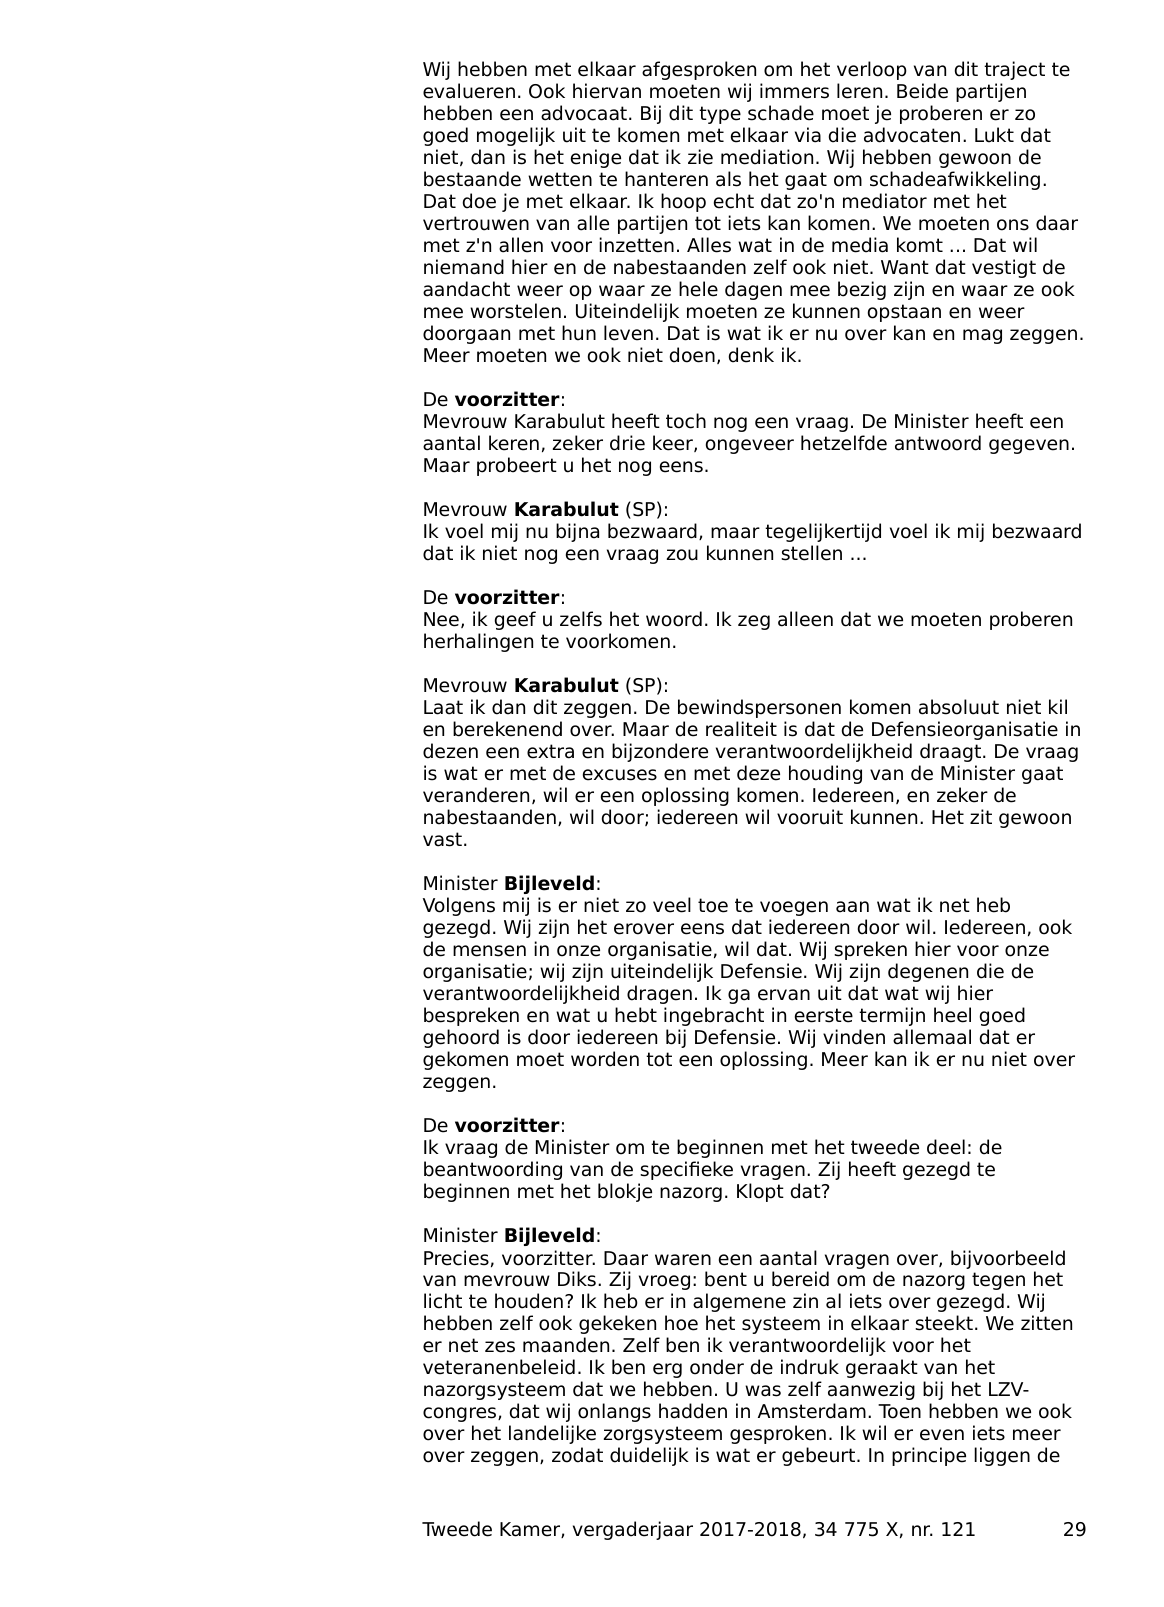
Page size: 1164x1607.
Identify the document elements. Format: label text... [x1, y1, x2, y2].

text Volgens mij is er niet zo veel toe te voegen aan wat ik net heb gezegd. Wij zijn het erover eens dat iedereen door wil. Iedereen, ook de mensen in onze organisatie, wil dat. Wij spreken hier voor onze organisatie; wij zijn uiteindelijk Defensie. Wij zijn degenen die de verantwoordelijkheid dragen. Ik ga ervan uit dat wat wij hier bespreken en wat u hebt ingebracht in eerste termijn heel goed gehoord is door iedereen bij Defensie. Wij vinden allemaal dat er gekomen moet worden tot een oplossing. Meer kan ik er nu niet over zeggen. [422, 895, 1087, 1093]
text Mevrouw Karabulut (SP): [422, 675, 1087, 697]
text Laat ik dan dit zeggen. De bewindspersonen komen absoluut niet kil en berekenend over. Maar de realiteit is dat de Defensieorganisatie in dezen een extra en bijzondere verantwoordelijkheid draagt. De vraag is wat er met de excuses en met deze houding van de Minister gaat veranderen, wil er een oplossing komen. Iedereen, en zeker de nabestaanden, wil door; iedereen wil vooruit kunnen. Het zit gewoon vast. [422, 697, 1087, 851]
text Mevrouw Karabulut heeft toch nog een vraag. De Minister heeft een aantal keren, zeker drie keer, ongeveer hetzelfde antwoord gegeven. Maar probeert u het nog eens. [422, 411, 1087, 477]
text Ik vraag de Minister om te beginnen met het tweede deel: de beantwoording van de specifieke vragen. Zij heeft gezegd te beginnen met het blokje nazorg. Klopt dat? [422, 1137, 1087, 1203]
text Mevrouw Karabulut (SP): [422, 499, 1087, 521]
text Wij hebben met elkaar afgesproken om het verloop van dit traject te evalueren. Ook hiervan moeten wij immers leren. Beide partijen hebben een advocaat. Bij dit type schade moet je proberen er zo goed mogelijk uit te komen met elkaar via die advocaten. Lukt dat niet, dan is het enige dat ik zie mediation. Wij hebben gewoon de bestaande wetten te hanteren als het gaat om schadeafwikkeling. Dat doe je met elkaar. Ik hoop echt dat zo'n mediator met het vertrouwen van alle partijen tot iets kan komen. We moeten ons daar met z'n allen voor inzetten. Alles wat in de media komt ... Dat wil niemand hier en de nabestaanden zelf ook niet. Want dat vestigt de aandacht weer op waar ze hele dagen mee bezig zijn en waar ze ook mee worstelen. Uiteindelijk moeten ze kunnen opstaan en weer doorgaan met hun leven. Dat is wat ik er nu over kan en mag zeggen. Meer moeten we ook niet doen, denk ik. [422, 59, 1087, 367]
text De voorzitter: [422, 587, 1087, 609]
text Nee, ik geef u zelfs het woord. Ik zeg alleen dat we moeten proberen herhalingen te voorkomen. [422, 609, 1087, 653]
text Precies, voorzitter. Daar waren een aantal vragen over, bijvoorbeeld van mevrouw Diks. Zij vroeg: bent u bereid om de nazorg tegen het licht te houden? Ik heb er in algemene zin al iets over gezegd. Wij hebben zelf ook gekeken hoe het systeem in elkaar steekt. We zitten er net zes maanden. Zelf ben ik verantwoordelijk voor het veteranenbeleid. Ik ben erg onder de indruk geraakt van het nazorgsysteem dat we hebben. U was zelf aanwezig bij het LZV-congres, dat wij onlangs hadden in Amsterdam. Toen hebben we ook over het landelijke zorgsysteem gesproken. Ik wil er even iets meer over zeggen, zodat duidelijk is wat er gebeurt. In principe liggen de [422, 1247, 1087, 1467]
text Ik voel mij nu bijna bezwaard, maar tegelijkertijd voel ik mij bezwaard dat ik niet nog een vraag zou kunnen stellen ... [422, 521, 1087, 565]
text De voorzitter: [422, 1115, 1087, 1137]
text Minister Bijleveld: [422, 873, 1087, 895]
text De voorzitter: [422, 389, 1087, 411]
text Minister Bijleveld: [422, 1225, 1087, 1247]
